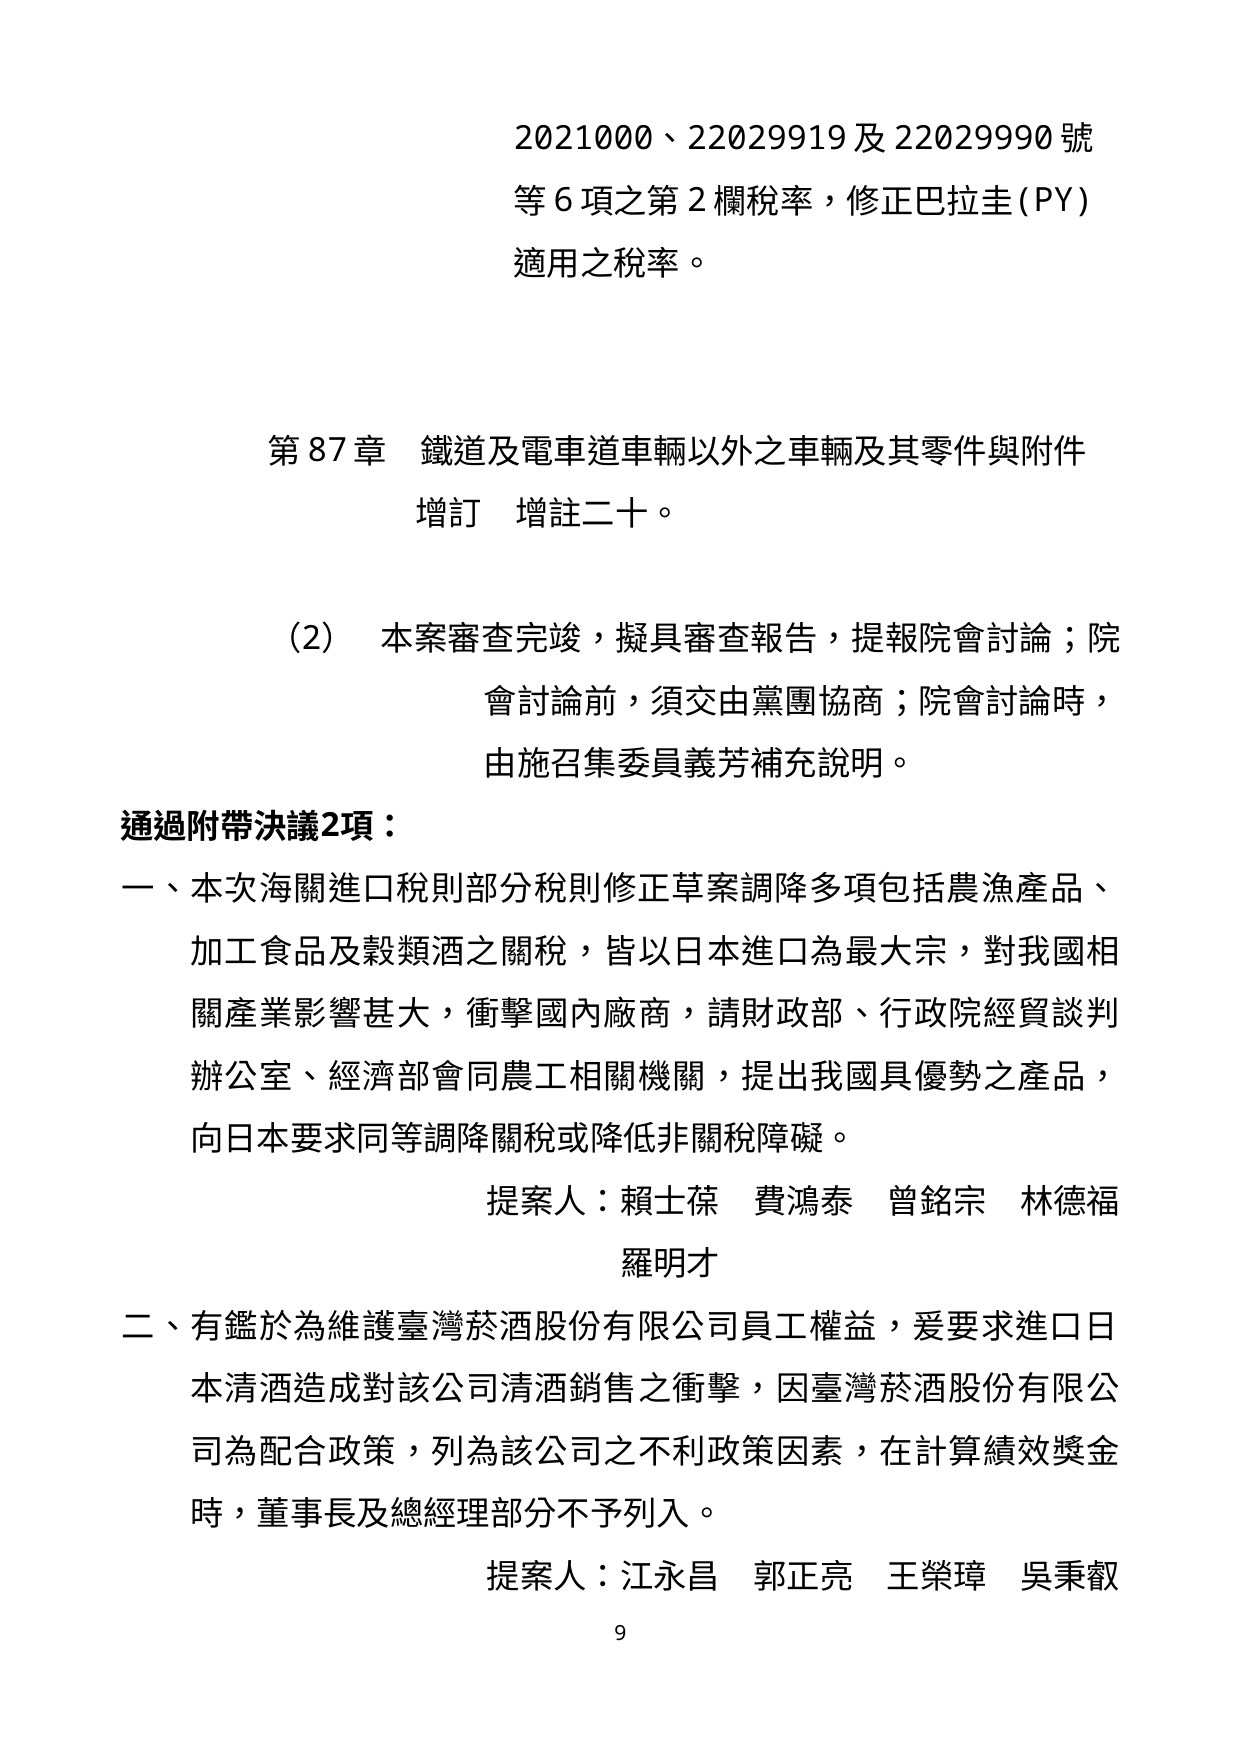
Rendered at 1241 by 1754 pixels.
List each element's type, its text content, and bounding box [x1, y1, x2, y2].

text 第87章 鐵道及電車道車輛以外之車輛及其零件與附件 [267, 407, 1120, 469]
text 提案人：賴士葆 費鴻泰 曾銘宗 林德福 [120, 1157, 1120, 1219]
text 通過附帶決議2項： [120, 782, 1120, 844]
text 一、本次海關進口稅則部分稅則修正草案調降多項包括農漁產品、加工食品及穀類酒之關稅，皆以日本進口為最大宗，對我國相關產業影響甚大，衝擊國內廠商，請財政部、行政院經貿談判辦公室、經濟部會同農工相關機關，提出我國具優勢之產品，向日本要求同等調降關稅或降低非關稅障礙。 [122, 844, 1120, 1157]
text 2021000、22029919及22029990號等6項之第2欄稅率，修正巴拉圭(PY)適用之稅率。 [415, 94, 1120, 282]
text 提案人：江永昌 郭正亮 王榮璋 吳秉叡 [120, 1532, 1120, 1594]
text 增訂 增註二十。 [415, 469, 1120, 532]
list 本案審查完竣，擬具審查報告，提報院會討論；院會討論前，須交由黨團協商；院會討論時，由施召集委員義芳補充說明。 [268, 594, 1120, 782]
text 二、有鑑於為維護臺灣菸酒股份有限公司員工權益，爰要求進口日本清酒造成對該公司清酒銷售之衝擊，因臺灣菸酒股份有限公司為配合政策，列為該公司之不利政策因素，在計算績效獎金時，董事長及總經理部分不予列入。 [122, 1282, 1120, 1532]
text 羅明才 [120, 1219, 1120, 1282]
